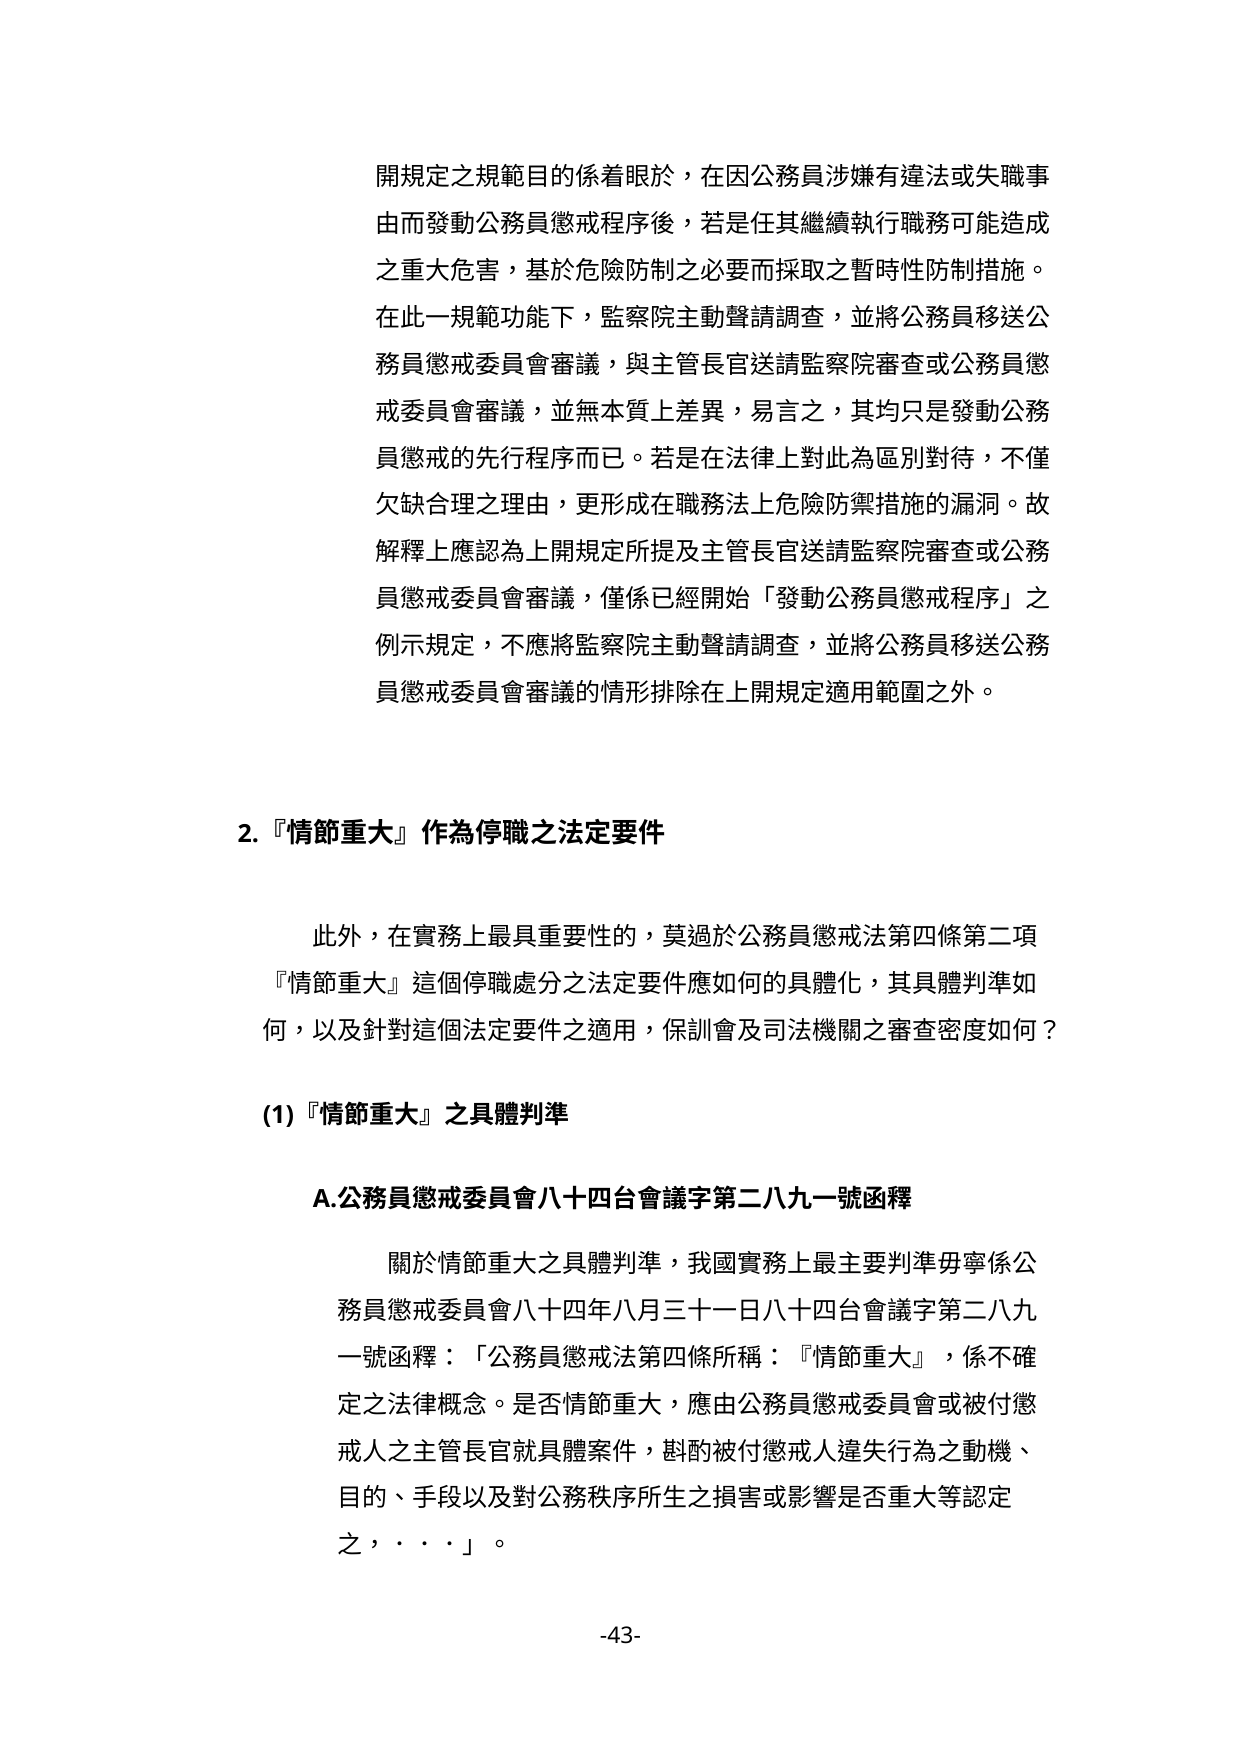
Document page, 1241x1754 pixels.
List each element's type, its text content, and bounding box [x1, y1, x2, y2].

text 2.『情節重大』作為停職之法定要件 [187, 787, 1053, 862]
text 關於情節重大之具體判準，我國實務上最主要判準毋寧係公務員懲戒委員會八十四年八月三十一日八十四台會議字第二八九一號函釋：「公務員懲戒法第四條所稱：『情節重大』，係不確定之法律概念。是否情節重大，應由公務員懲戒委員會或被付懲戒人之主管長官就具體案件，斟酌被付懲戒人違失行為之動機、目的、手段以及對公務秩序所生之損害或影響是否重大等認定之，．．．」。 [337, 1237, 1053, 1555]
text 開規定之規範目的係着眼於，在因公務員涉嫌有違法或失職事由而發動公務員懲戒程序後，若是任其繼續執行職務可能造成之重大危害，基於危險防制之必要而採取之暫時性防制措施。在此一規範功能下，監察院主動聲請調查，並將公務員移送公務員懲戒委員會審議，與主管長官送請監察院審查或公務員懲戒委員會審議，並無本質上差異，易言之，其均只是發動公務員懲戒的先行程序而已。若是在法律上對此為區別對待，不僅欠缺合理之理由，更形成在職務法上危險防禦措施的漏洞。故解釋上應認為上開規定所提及主管長官送請監察院審查或公務員懲戒委員會審議，僅係已經開始「發動公務員懲戒程序」之例示規定，不應將監察院主動聲請調查，並將公務員移送公務員懲戒委員會審議的情形排除在上開規定適用範圍之外。 [312, 150, 1053, 703]
text A.公務員懲戒委員會八十四台會議字第二八九一號函釋 [187, 1171, 1053, 1209]
text 此外，在實務上最具重要性的，莫過於公務員懲戒法第四條第二項『情節重大』這個停職處分之法定要件應如何的具體化，其具體判準如何，以及針對這個法定要件之適用，保訓會及司法機關之審查密度如何？ [262, 909, 1053, 1041]
text (1)『情節重大』之具體判準 [187, 1087, 1053, 1125]
